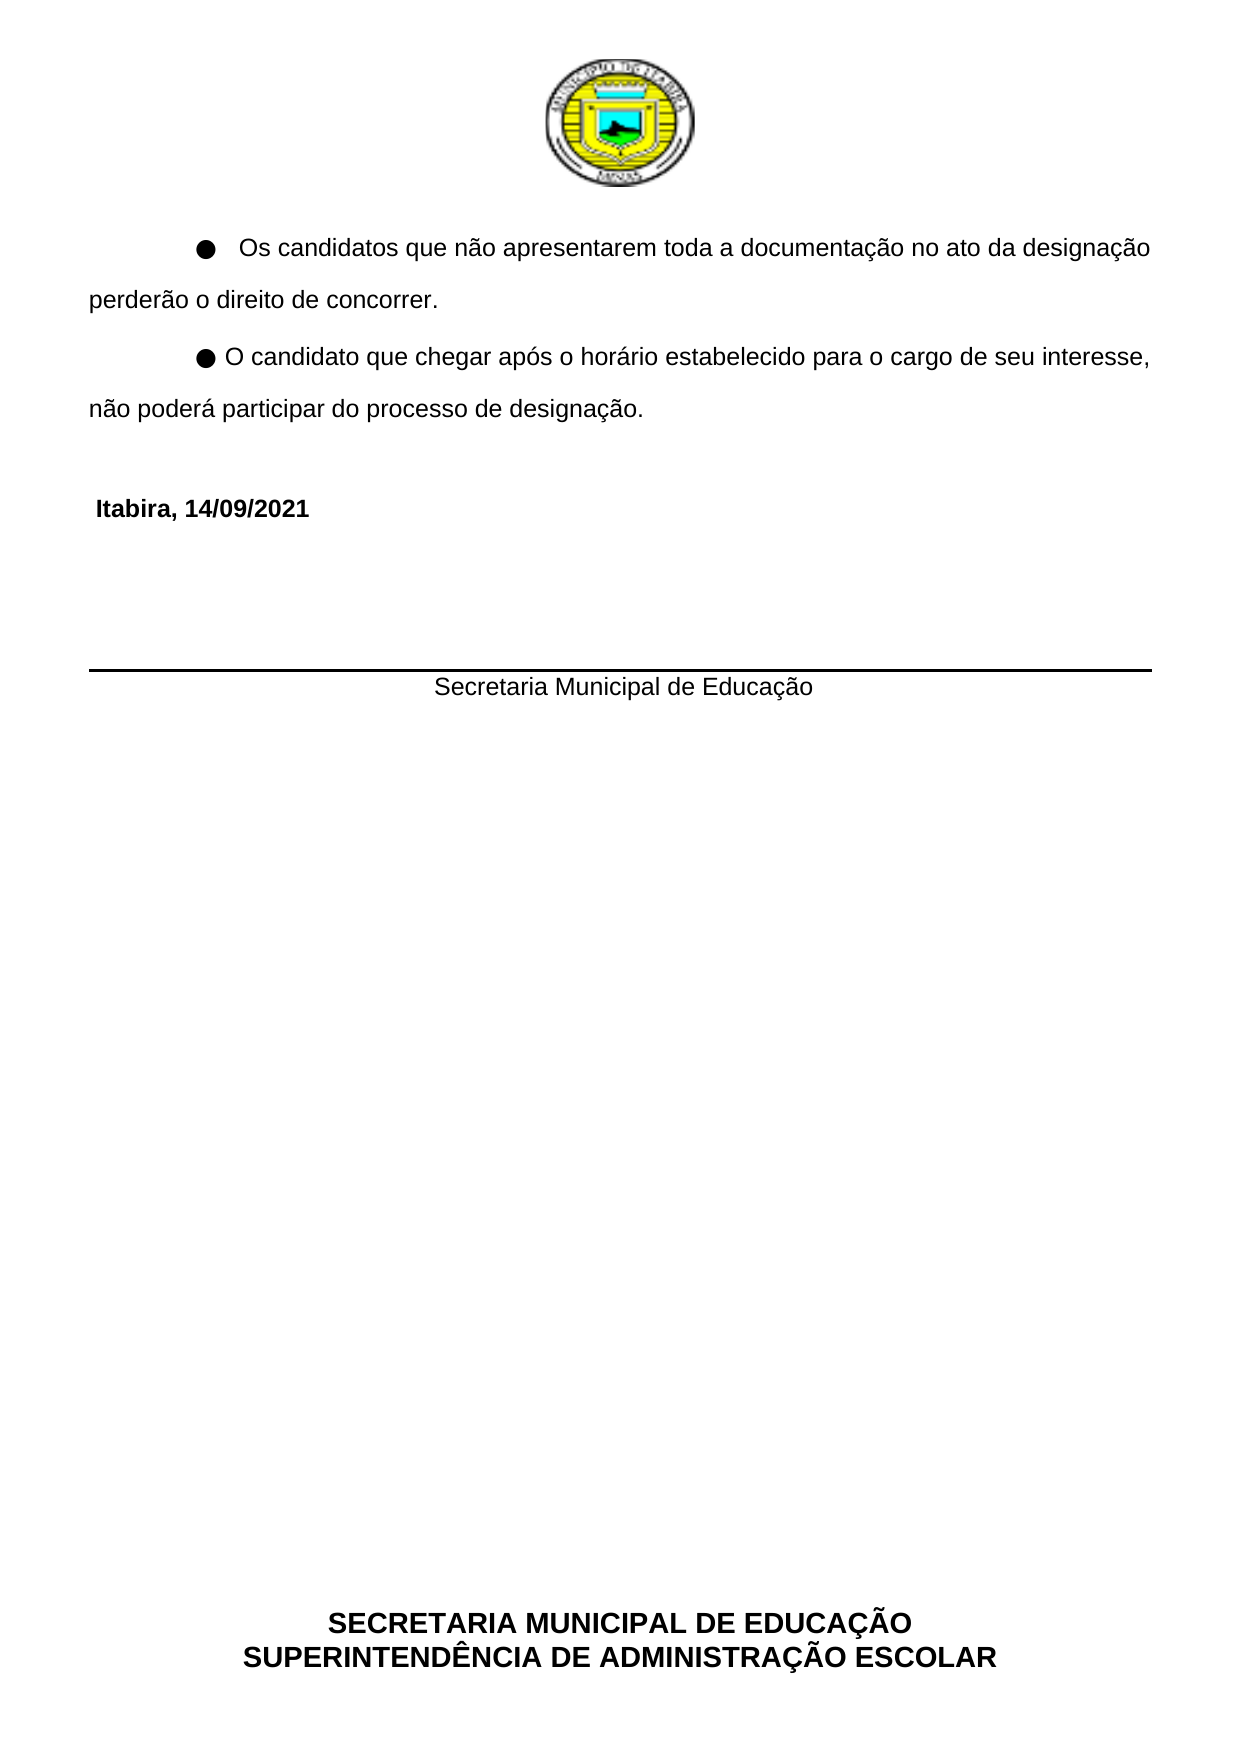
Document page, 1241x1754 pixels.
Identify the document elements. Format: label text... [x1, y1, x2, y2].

picture [545, 59, 695, 187]
text SECRETARIA MUNICIPAL DE EDUCAÇÃO [89, 1606, 1152, 1640]
list O candidato que chegar após o horário estabelecido para o cargo de seu interesse, não poderá participar do processo de designação. [89, 328, 1152, 422]
text Secretaria Municipal de Educação [89, 672, 1152, 701]
text SUPERINTENDÊNCIA DE ADMINISTRAÇÃO ESCOLAR [89, 1640, 1152, 1673]
list Os candidatos que não apresentarem toda a documentação no ato da designação perderão o direito de concorrer. [89, 219, 1152, 313]
text Itabira, 14/09/2021 [89, 494, 1152, 523]
